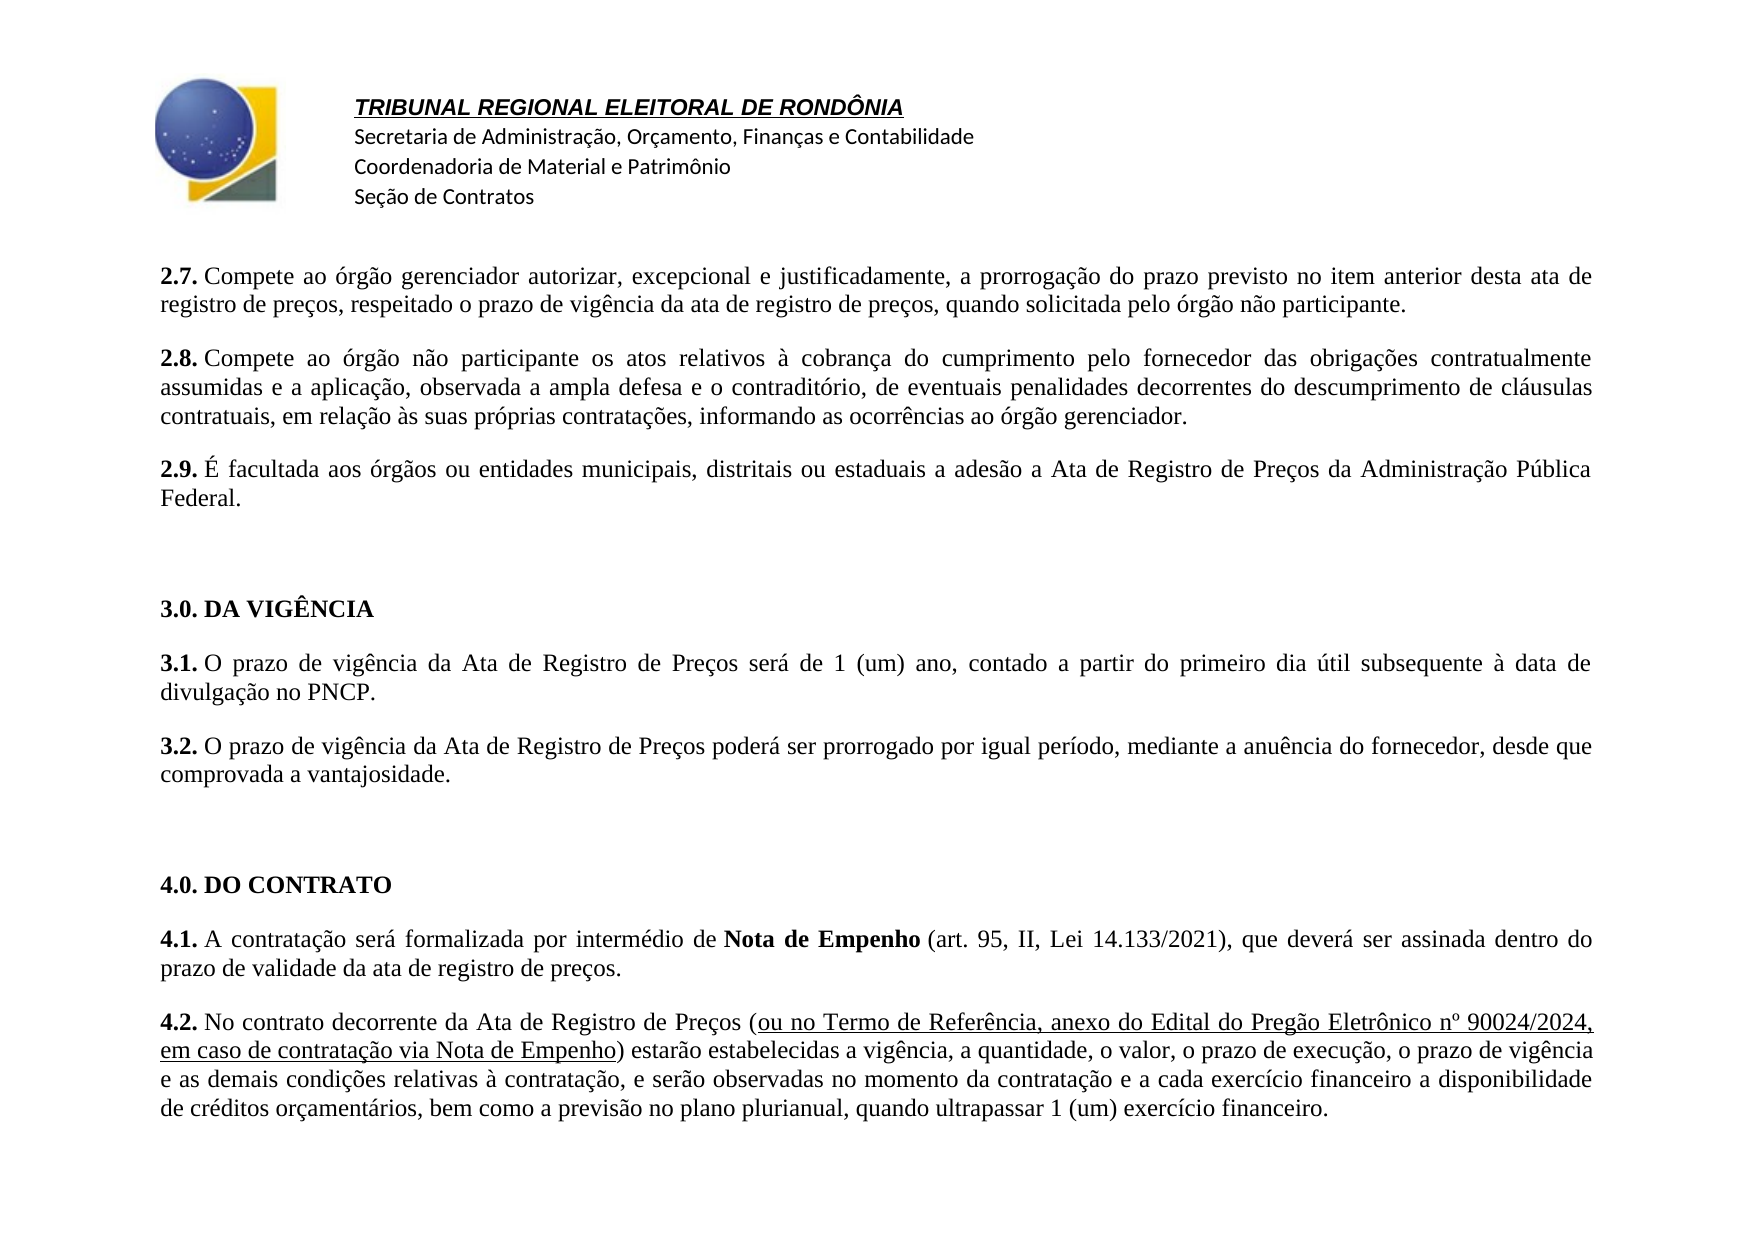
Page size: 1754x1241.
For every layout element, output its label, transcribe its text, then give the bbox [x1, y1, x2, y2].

text 2.9. É facultada aos órgãos ou entidades municipais, distritais ou estaduais a adesão a Ata de Registro de Preços da Administração Pública Federal. [160, 454, 1594, 512]
text 2.8. Compete ao órgão não participante os atos relativos à cobrança do cumprimento pelo fornecedor das obrigações contratualmente assumidas e a aplicação, observada a ampla defesa e o contraditório, de eventuais penalidades decorrentes do descumprimento de cláusulas contratuais, em relação às suas próprias contratações, informando as ocorrências ao órgão gerenciador. [160, 343, 1594, 429]
text 2.7. Compete ao órgão gerenciador autorizar, excepcional e justificadamente, a prorrogação do prazo previsto no item anterior desta ata de registro de preços, respeitado o prazo de vigência da ata de registro de preços, quando solicitada pelo órgão não participante. [160, 261, 1594, 318]
text 3.1. O prazo de vigência da Ata de Registro de Preços será de 1 (um) ano, contado a partir do primeiro dia útil subsequente à data de divulgação no PNCP. [160, 648, 1594, 706]
text 3.0. DA VIGÊNCIA [160, 594, 1594, 623]
text 3.2. O prazo de vigência da Ata de Registro de Preços poderá ser prorrogado por igual período, mediante a anuência do fornecedor, desde que comprovada a vantajosidade. [160, 731, 1594, 788]
text 4.1. A contratação será formalizada por intermédio de Nota de Empenho (art. 95, II, Lei 14.133/2021), que deverá ser assinada dentro do prazo de validade da ata de registro de preços. [160, 924, 1594, 982]
text 4.0. DO CONTRATO [160, 871, 1594, 899]
text 4.2. No contrato decorrente da Ata de Registro de Preços (ou no Termo de Referência, anexo do Edital do Pregão Eletrônico nº 90024/2024, em caso de contratação via Nota de Empenho) estarão estabelecidas a vigência, a quantidade, o valor, o prazo de execução, o prazo de vigência e as demais condições relativas à contratação, e serão observadas no momento da contratação e a cada exercício financeiro a disponibilidade de créditos orçamentários, bem como a previsão no plano plurianual, quando ultrapassar 1 (um) exercício financeiro. [160, 1007, 1594, 1122]
